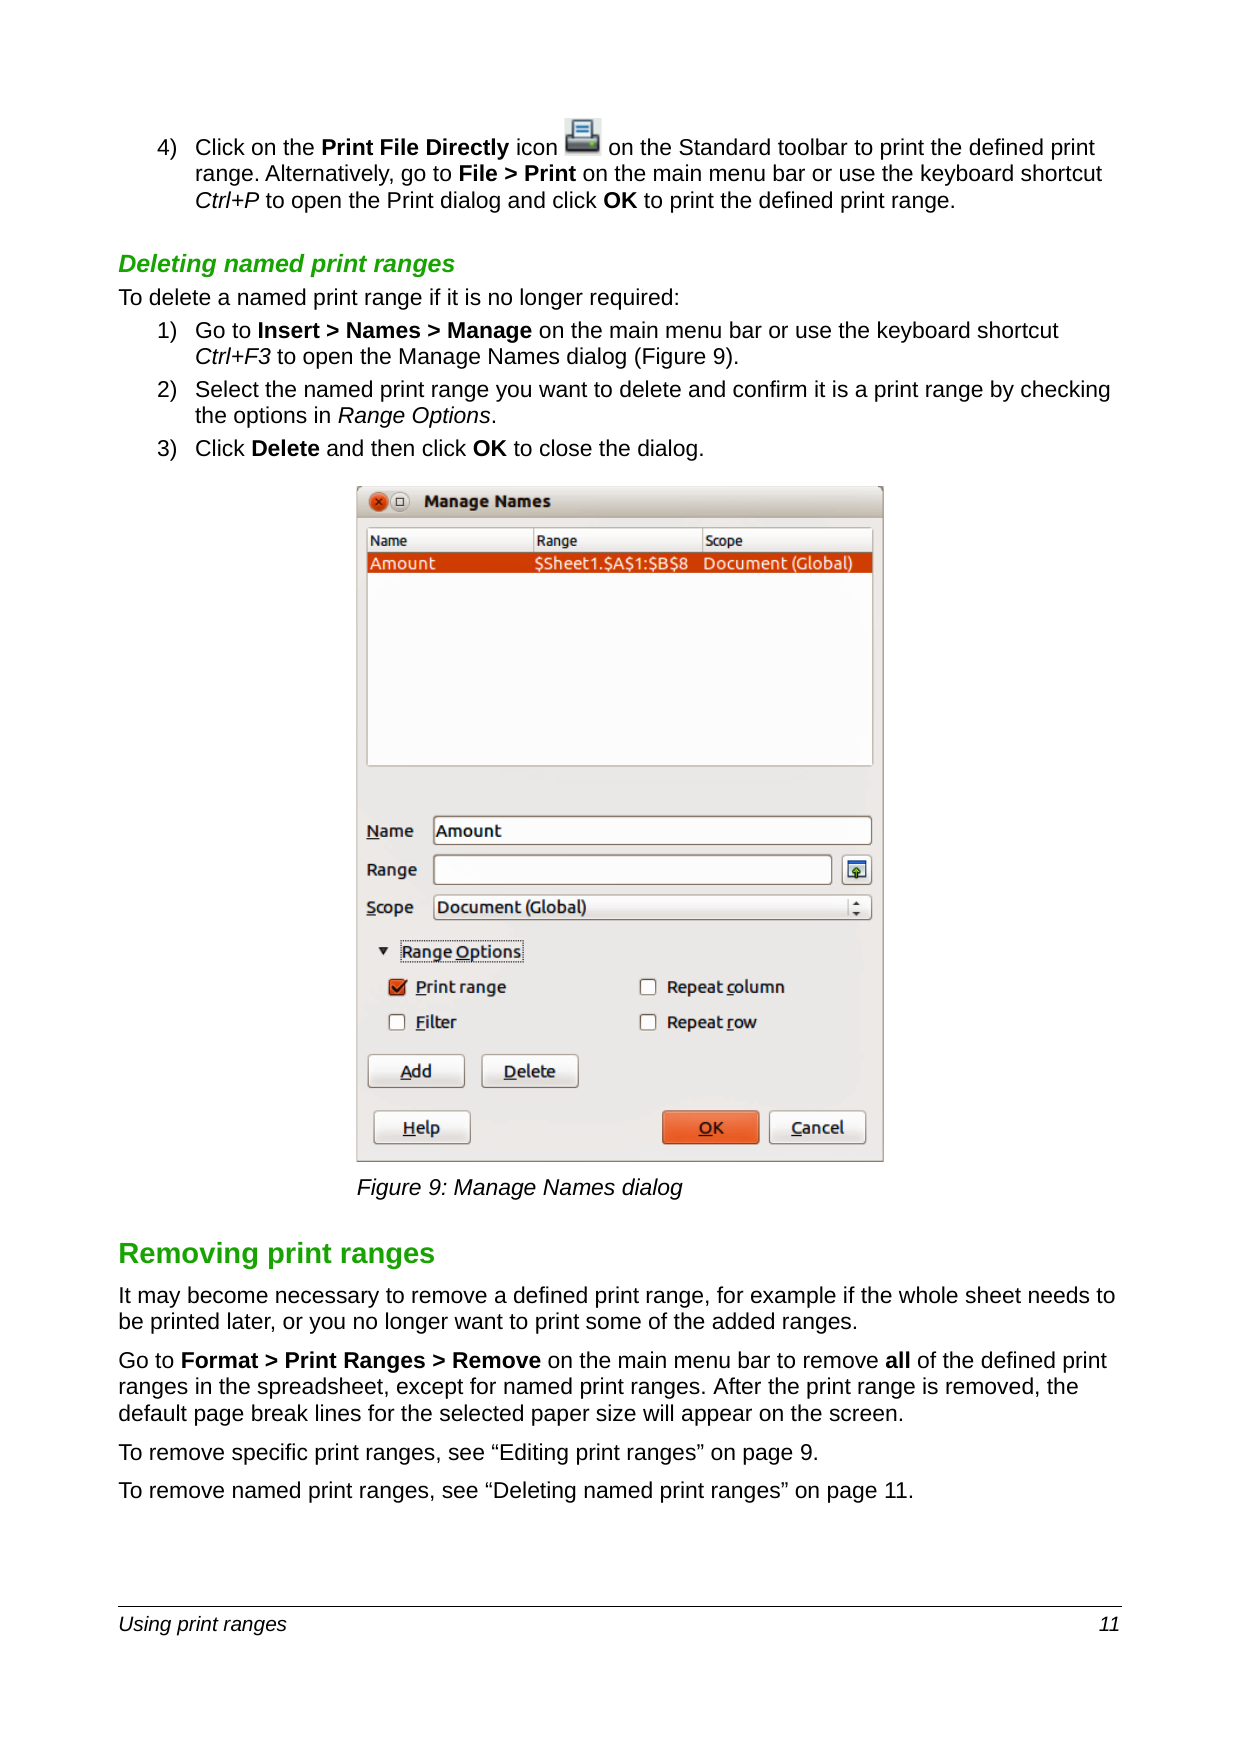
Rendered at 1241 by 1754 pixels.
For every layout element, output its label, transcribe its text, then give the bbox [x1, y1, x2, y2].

text Go to Format > Print Ranges > Remove on the main menu bar to remove all of the defined print ranges in the spreadsheet, except for named print ranges. After the print range is removed, the default page break lines for the selected paper size will appear on the screen. [118, 1347, 1122, 1426]
list Click on the Print File Directly icon on the Standard toolbar to print the defined print range. Alternatively, go to File > Print on the main menu bar or use the keyboard shortcut Ctrl+P to open the Print dialog and click OK to print the defined print range. [177, 118, 1122, 213]
list Click Delete and then click OK to close the dialog. [177, 434, 1122, 461]
subtitle Deleting named print ranges [118, 249, 1122, 277]
list To delete a named print range if it is no longer required: [118, 284, 1122, 310]
text It may become necessary to remove a defined print range, for example if the whole sheet needs to be printed later, or you no longer want to print some of the added ranges. [118, 1282, 1122, 1334]
picture [564, 118, 602, 156]
list Go to Insert > Names > Manage on the main menu bar or use the keyboard shortcut Ctrl+F3 to open the Manage Names dialog (Figure 9). [177, 317, 1122, 369]
subtitle Removing print ranges [118, 1236, 1122, 1269]
text To remove specific print ranges, see “Editing print ranges” on page 9. [118, 1438, 1122, 1465]
picture [356, 486, 884, 1162]
list Select the named print range you want to delete and confirm it is a print range by checking the options in Range Options. [177, 376, 1122, 428]
text Figure 9: Manage Names dialog [357, 1174, 883, 1200]
text To remove named print ranges, see “Deleting named print ranges” on page 11. [118, 1477, 1122, 1504]
